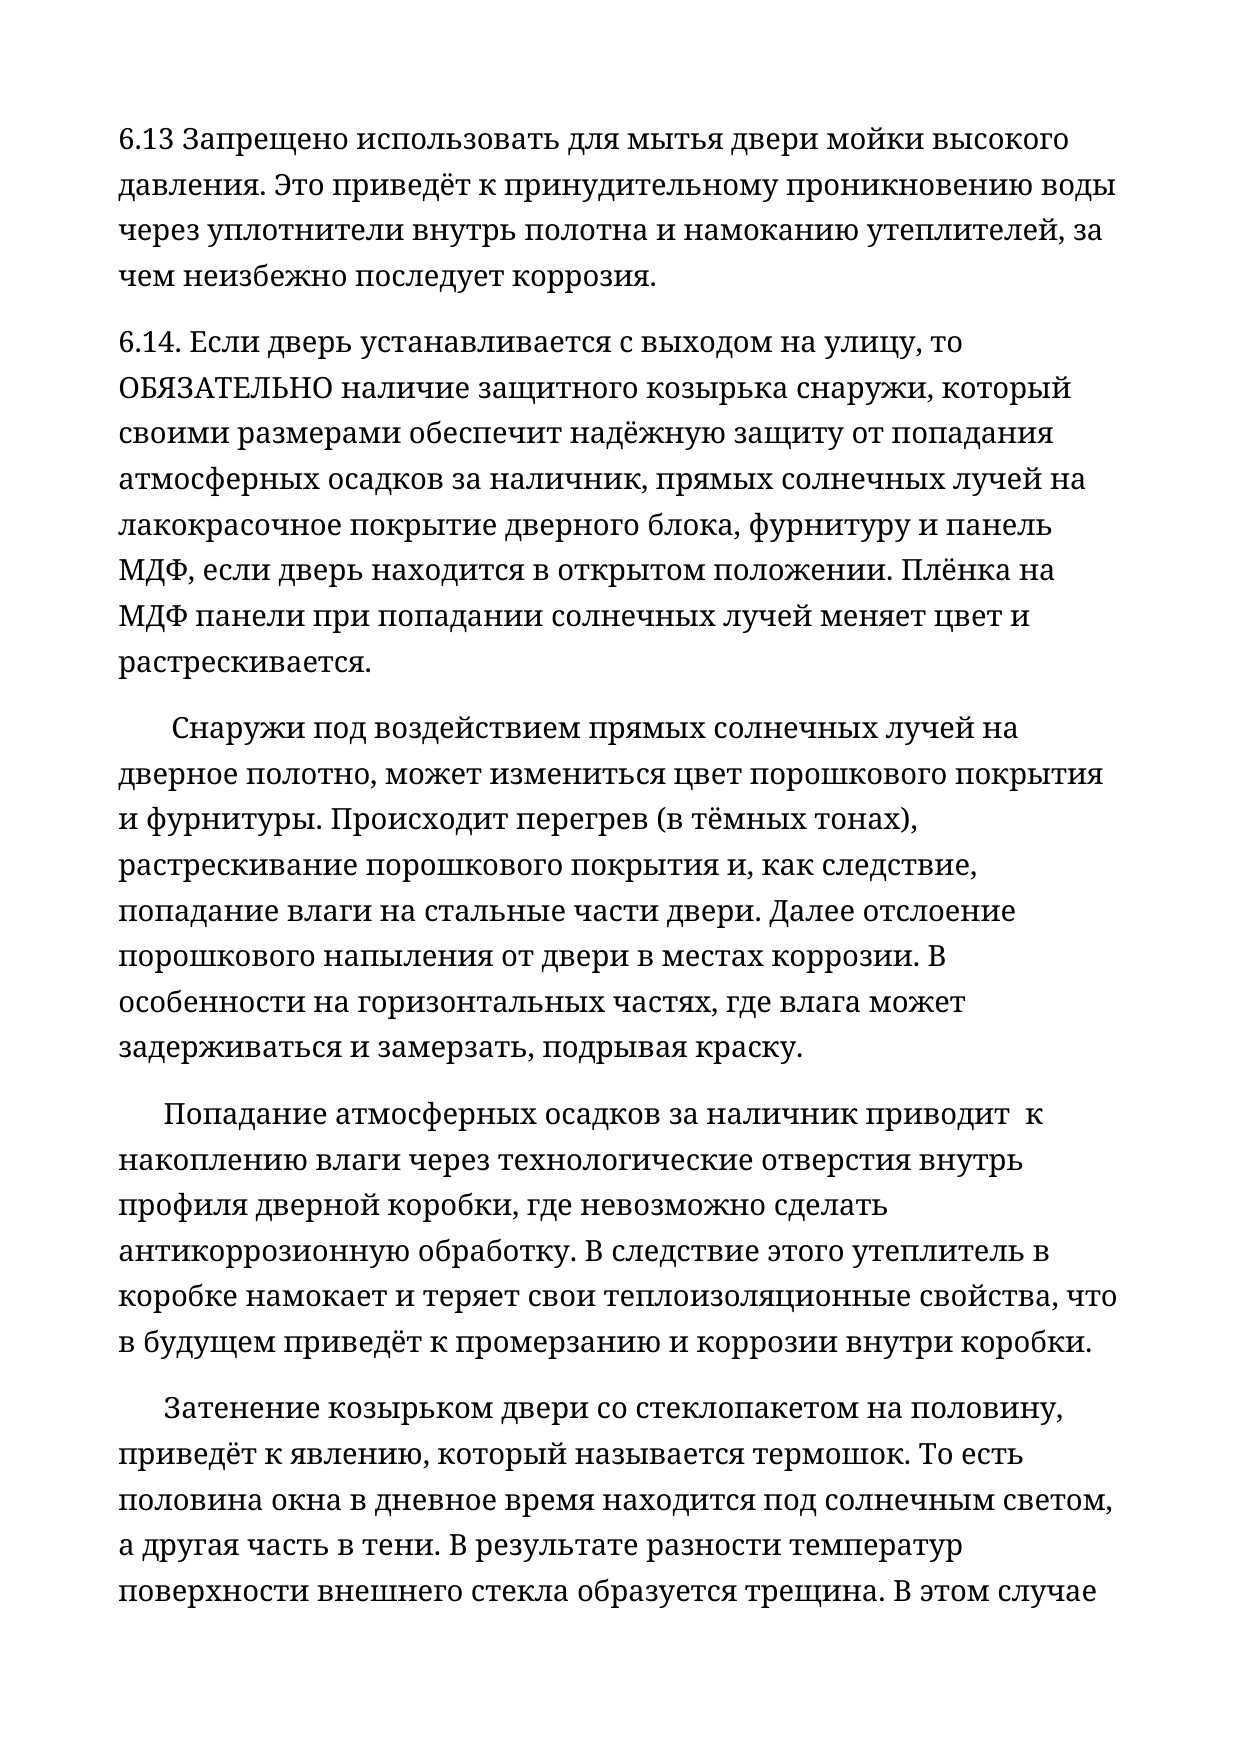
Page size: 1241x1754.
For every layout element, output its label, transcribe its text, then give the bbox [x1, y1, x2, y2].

text Затенение козырьком двери со стеклопакетом на половину, приведёт к явлению, который называется термошок. То есть половина окна в дневное время находится под солнечным светом, а другая часть в тени. В результате разности температур поверхности внешнего стекла образуется трещина. В этом случае [118, 1388, 1122, 1610]
text Снаружи под воздействием прямых солнечных лучей на дверное полотно, может измениться цвет порошкового покрытия и фурнитуры. Происходит перегрев (в тёмных тонах), растрескивание порошкового покрытия и, как следствие, попадание влаги на стальные части двери. Далее отслоение порошкового напыления от двери в местах коррозии. В особенности на горизонтальных частях, где влага может задерживаться и замерзать, подрывая краску. [118, 707, 1122, 1066]
text 6.14. Если дверь устанавливается с выходом на улицу, то ОБЯЗАТЕЛЬНО наличие защитного козырька снаружи, который своими размерами обеспечит надёжную защиту от попадания атмосферных осадков за наличник, прямых солнечных лучей на лакокрасочное покрытие дверного блока, фурнитуру и панель МДФ, если дверь находится в открытом положении. Плёнка на МДФ панели при попадании солнечных лучей меняет цвет и растрескивается. [118, 321, 1122, 681]
text 6.13 Запрещено использовать для мытья двери мойки высокого давления. Это приведёт к принудительному проникновению воды через уплотнители внутрь полотна и намоканию утеплителей, за чем неизбежно последует коррозия. [118, 118, 1122, 295]
text Попадание атмосферных осадков за наличник приводит к накоплению влаги через технологические отверстия внутрь профиля дверной коробки, где невозможно сделать антикоррозионную обработку. В следствие этого утеплитель в коробке намокает и теряет свои теплоизоляционные свойства, что в будущем приведёт к промерзанию и коррозии внутри коробки. [118, 1093, 1122, 1361]
